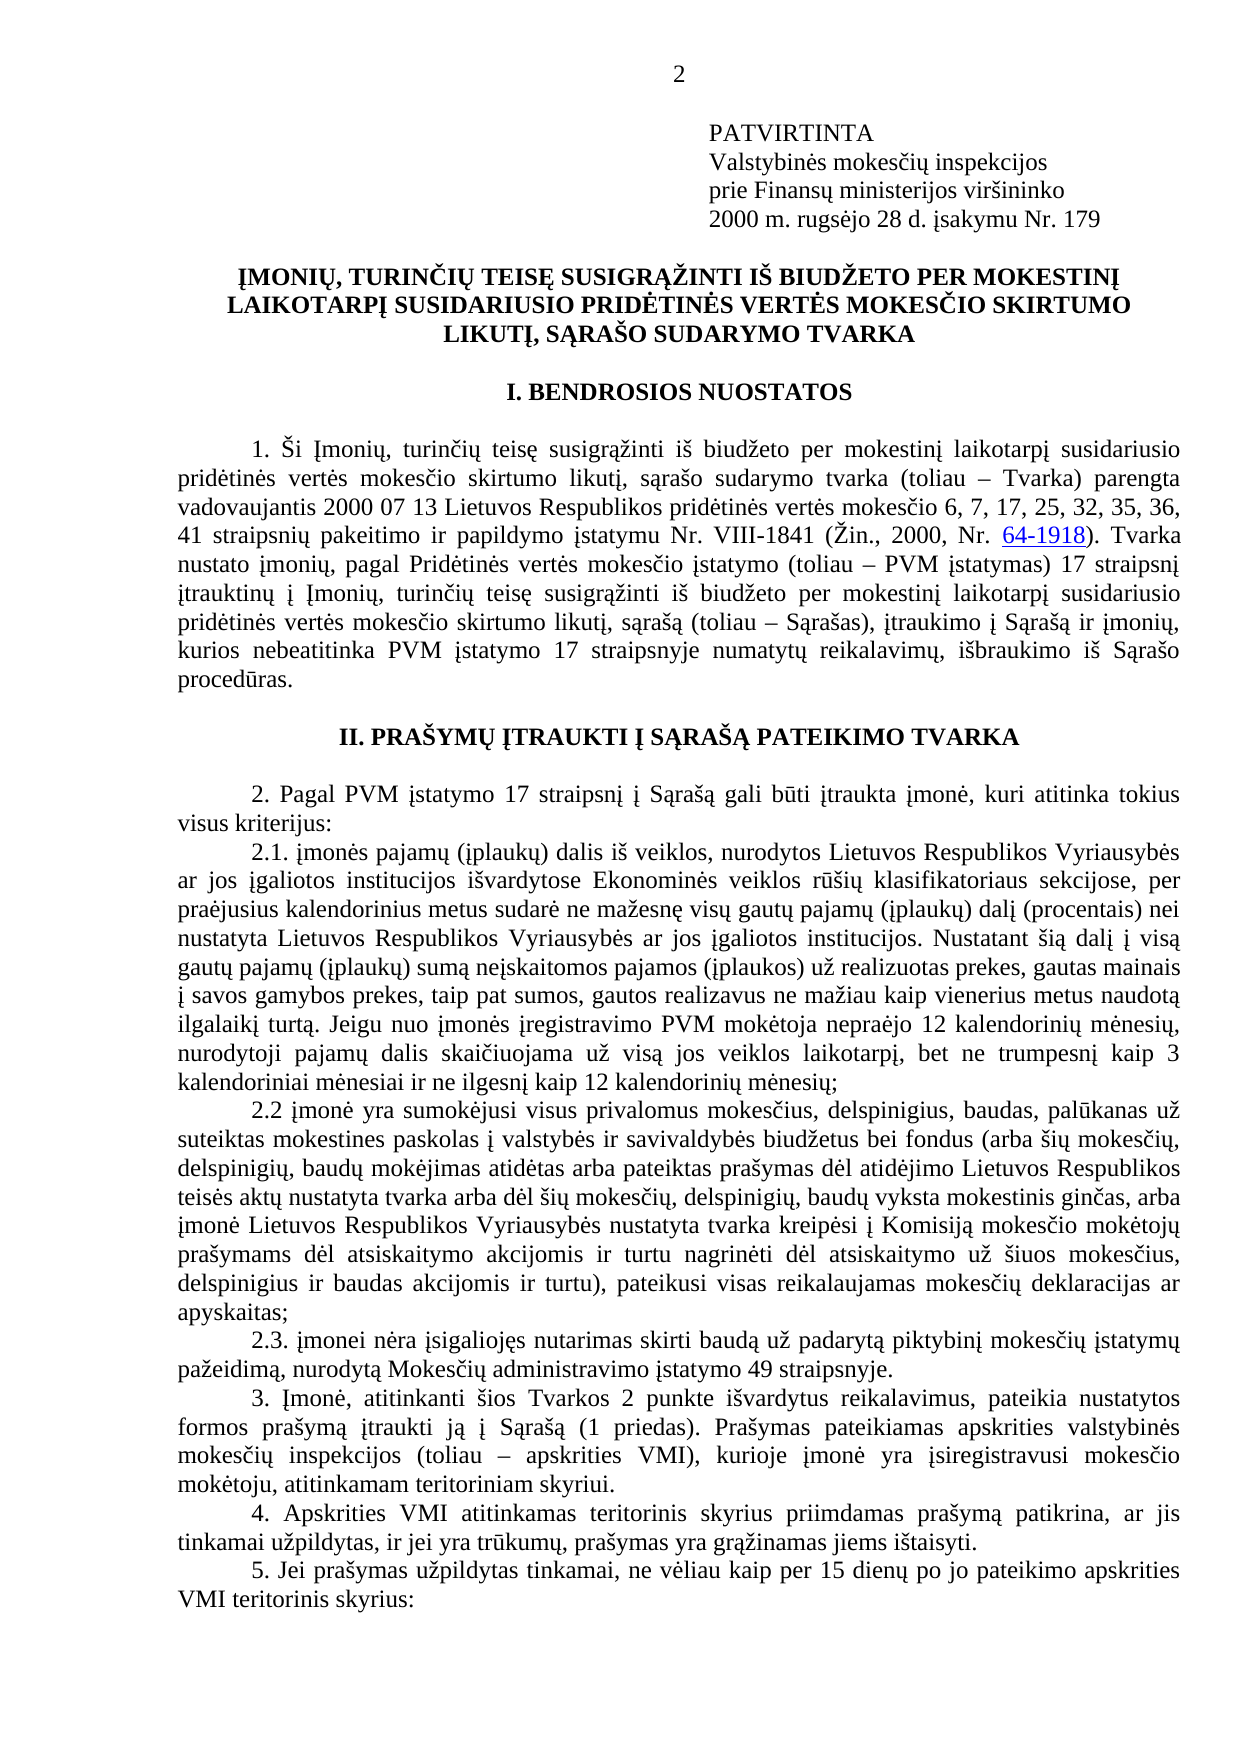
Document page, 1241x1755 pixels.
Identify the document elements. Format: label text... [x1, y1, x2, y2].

text I. BENDROSIOS NUOSTATOS [177, 377, 1181, 406]
text 2.2 įmonė yra sumokėjusi visus privalomus mokesčius, delspinigius, baudas, palūkanas už suteiktas mokestines paskolas į valstybės ir savivaldybės biudžetus bei fondus (arba šių mokesčių, delspinigių, baudų mokėjimas atidėtas arba pateiktas prašymas dėl atidėjimo Lietuvos Respublikos teisės aktų nustatyta tvarka arba dėl šių mokesčių, delspinigių, baudų vyksta mokestinis ginčas, arba įmonė Lietuvos Respublikos Vyriausybės nustatyta tvarka kreipėsi į Komisiją mokesčio mokėtojų prašymams dėl atsiskaitymo akcijomis ir turtu nagrinėti dėl atsiskaitymo už šiuos mokesčius, delspinigius ir baudas akcijomis ir turtu), pateikusi visas reikalaujamas mokesčių deklaracijas ar apyskaitas; [177, 1096, 1181, 1326]
text 3. Įmonė, atitinkanti šios Tvarkos 2 punkte išvardytus reikalavimus, pateikia nustatytos formos prašymą įtraukti ją į Sąrašą (1 priedas). Prašymas pateikiamas apskrities valstybinės mokesčių inspekcijos (toliau – apskrities VMI), kurioje įmonė yra įsiregistravusi mokesčio mokėtoju, atitinkamam teritoriniam skyriui. [177, 1383, 1181, 1498]
text prie Finansų ministerijos viršininko [177, 176, 1181, 204]
text 1. Ši Įmonių, turinčių teisę susigrąžinti iš biudžeto per mokestinį laikotarpį susidariusio pridėtinės vertės mokesčio skirtumo likutį, sąrašo sudarymo tvarka (toliau – Tvarka) parengta vadovaujantis 2000 07 13 Lietuvos Respublikos pridėtinės vertės mokesčio 6, 7, 17, 25, 32, 35, 36, 41 straipsnių pakeitimo ir papildymo įstatymu Nr. VIII-1841 (Žin., 2000, Nr. 64-1918). Tvarka nustato įmonių, pagal Pridėtinės vertės mokesčio įstatymo (toliau – PVM įstatymas) 17 straipsnį įtrauktinų į Įmonių, turinčių teisę susigrąžinti iš biudžeto per mokestinį laikotarpį susidariusio pridėtinės vertės mokesčio skirtumo likutį, sąrašą (toliau – Sąrašas), įtraukimo į Sąrašą ir įmonių, kurios nebeatitinka PVM įstatymo 17 straipsnyje numatytų reikalavimų, išbraukimo iš Sąrašo procedūras. [177, 434, 1181, 693]
text 5. Jei prašymas užpildytas tinkamai, ne vėliau kaip per 15 dienų po jo pateikimo apskrities VMI teritorinis skyrius: [177, 1556, 1181, 1613]
text 4. Apskrities VMI atitinkamas teritorinis skyrius priimdamas prašymą patikrina, ar jis tinkamai užpildytas, ir jei yra trūkumų, prašymas yra grąžinamas jiems ištaisyti. [177, 1498, 1181, 1556]
text 2. Pagal PVM įstatymo 17 straipsnį į Sąrašą gali būti įtraukta įmonė, kuri atitinka tokius visus kriterijus: [177, 779, 1181, 837]
text 2.1. įmonės pajamų (įplaukų) dalis iš veiklos, nurodytos Lietuvos Respublikos Vyriausybės ar jos įgaliotos institucijos išvardytose Ekonominės veiklos rūšių klasifikatoriaus sekcijose, per praėjusius kalendorinius metus sudarė ne mažesnę visų gautų pajamų (įplaukų) dalį (procentais) nei nustatyta Lietuvos Respublikos Vyriausybės ar jos įgaliotos institucijos. Nustatant šią dalį į visą gautų pajamų (įplaukų) sumą neįskaitomos pajamos (įplaukos) už realizuotas prekes, gautas mainais į savos gamybos prekes, taip pat sumos, gautos realizavus ne mažiau kaip vienerius metus naudotą ilgalaikį turtą. Jeigu nuo įmonės įregistravimo PVM mokėtoja nepraėjo 12 kalendorinių mėnesių, nurodytoji pajamų dalis skaičiuojama už visą jos veiklos laikotarpį, bet ne trumpesnį kaip 3 kalendoriniai mėnesiai ir ne ilgesnį kaip 12 kalendorinių mėnesių; [177, 837, 1181, 1096]
text II. PRAŠYMŲ ĮTRAUKTI Į SĄRAŠĄ PATEIKIMO TVARKA [177, 722, 1181, 751]
text 2.3. įmonei nėra įsigaliojęs nutarimas skirti baudą už padarytą piktybinį mokesčių įstatymų pažeidimą, nurodytą Mokesčių administravimo įstatymo 49 straipsnyje. [177, 1326, 1181, 1383]
text 2000 m. rugsėjo 28 d. įsakymu Nr. 179 [177, 204, 1181, 233]
text PATVIRTINTA [177, 118, 1181, 147]
text ĮMONIŲ, TURINČIŲ TEISĘ SUSIGRĄŽINTI IŠ BIUDŽETO PER MOKESTINĮ LAIKOTARPĮ SUSIDARIUSIO PRIDĖTINĖS VERTĖS MOKESČIO SKIRTUMO LIKUTĮ, SĄRAŠO SUDARYMO TVARKA [177, 262, 1181, 348]
text Valstybinės mokesčių inspekcijos [177, 147, 1181, 176]
